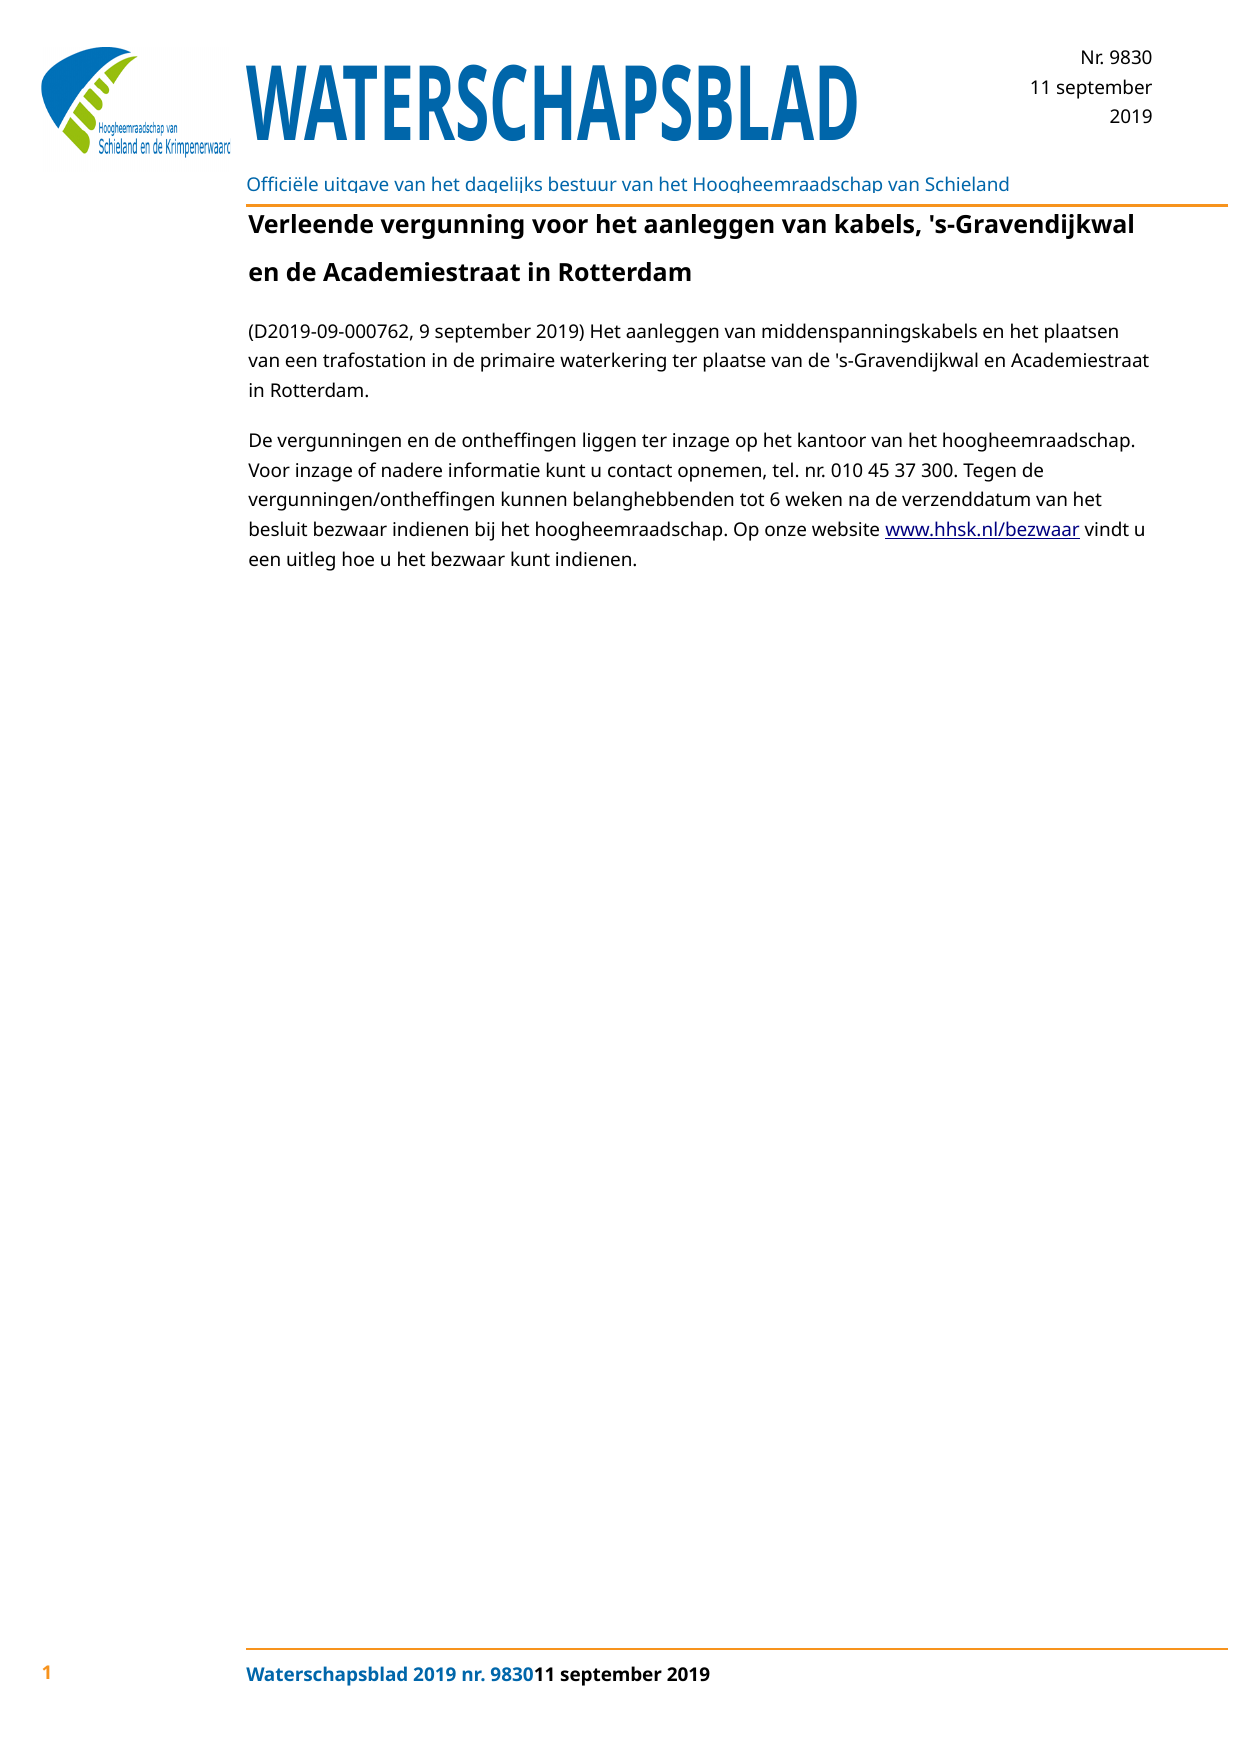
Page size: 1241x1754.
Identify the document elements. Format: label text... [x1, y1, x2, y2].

picture [41, 47, 231, 172]
text De vergunningen en de ontheffingen liggen ter inzage op het kantoor van het hoogheemraadschap. Voor inzage of nadere informatie kunt u contact opnemen, tel. nr. 010 45 37 300. Tegen de vergunningen/ontheffingen kunnen belanghebbenden tot 6 weken na de verzenddatum van het besluit bezwaar indienen bij het hoogheemraadschap. Op onze website www.hhsk.nl/bezwaar vindt u een uitleg hoe u het bezwaar kunt indienen. [248, 427, 1152, 572]
text (D2019-09-000762, 9 september 2019) Het aanleggen van middenspanningskabels en het plaatsen van een trafostation in de primaire waterkering ter plaatse van de 's-Gravendijkwal en Academiestraat in Rotterdam. [248, 318, 1152, 403]
text Verleende vergunning voor het aanleggen van kabels, 's-Gravendijkwal en de Academiestraat in Rotterdam [248, 207, 1152, 288]
